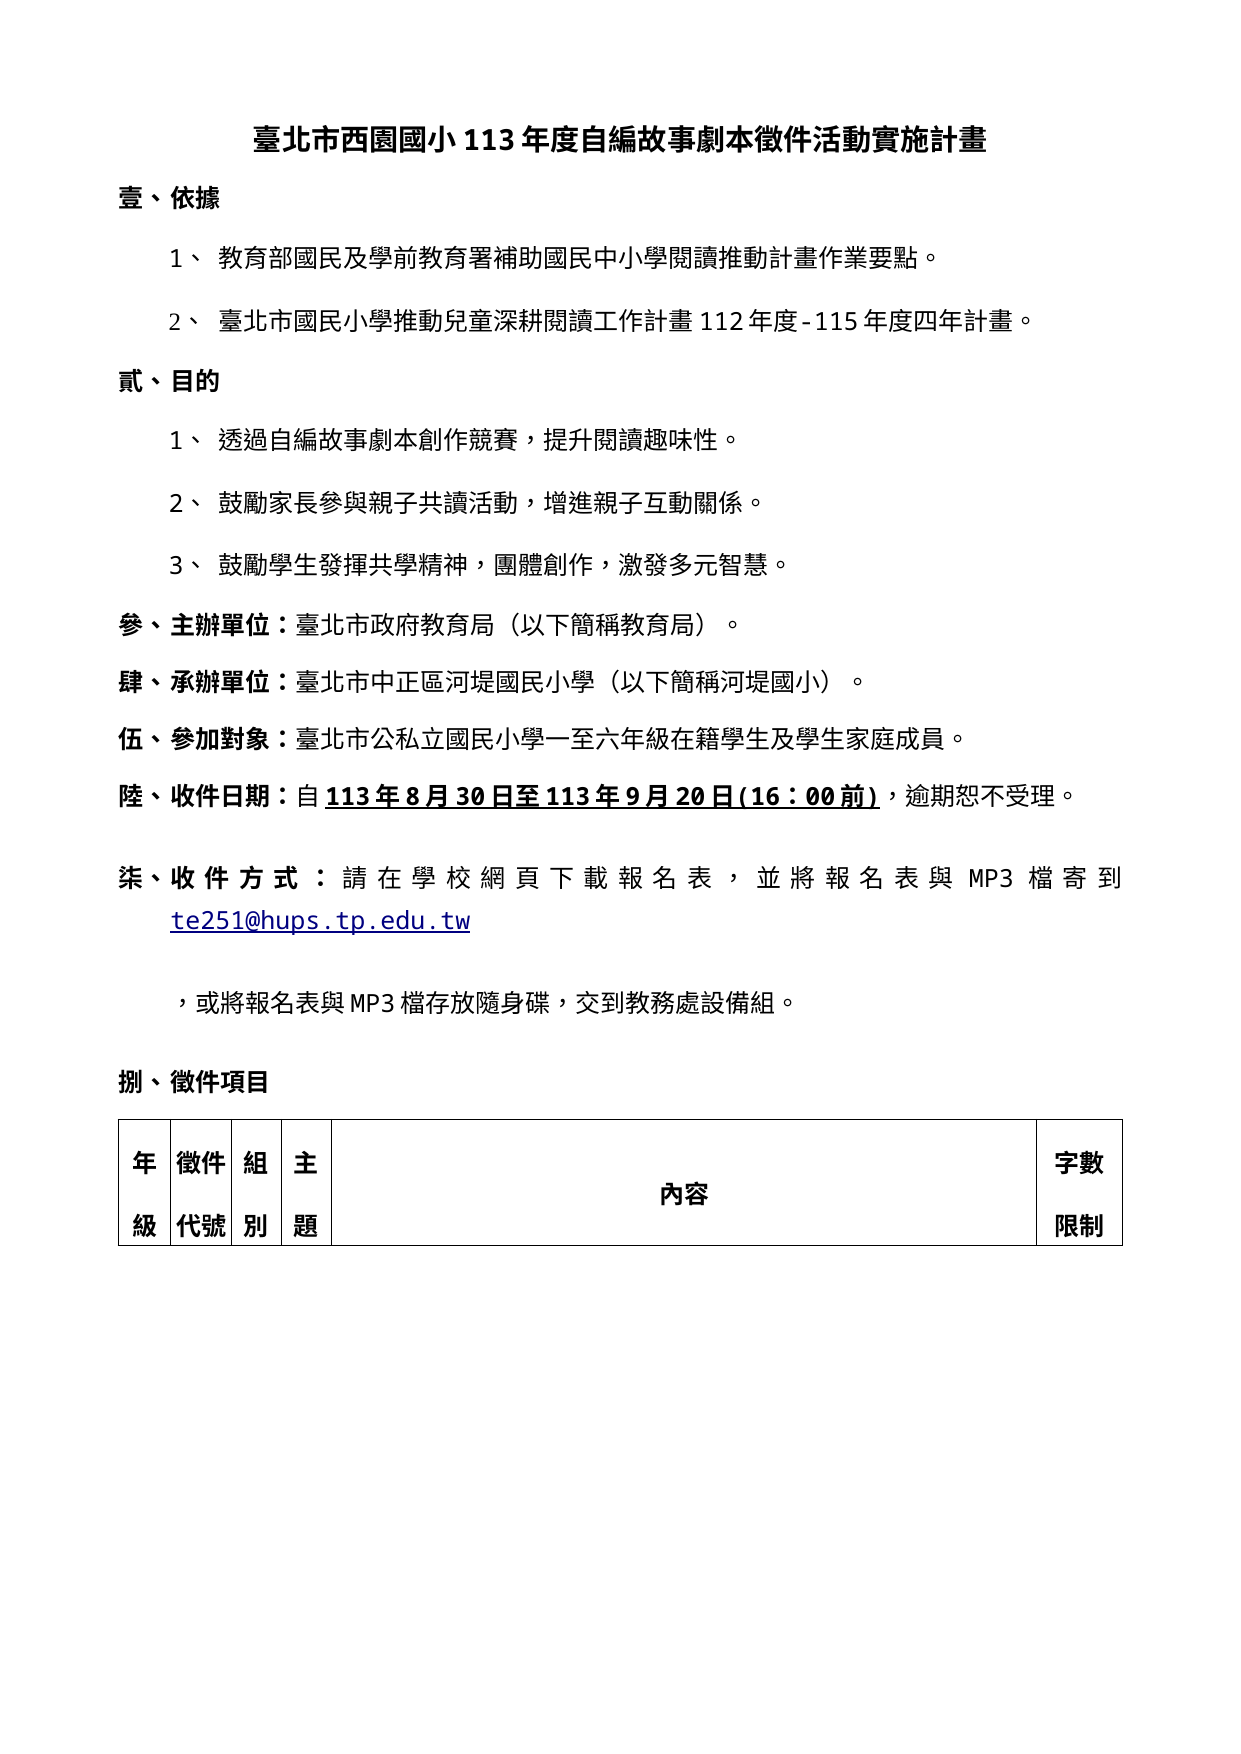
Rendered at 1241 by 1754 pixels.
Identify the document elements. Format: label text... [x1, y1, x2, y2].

table_header 主題 [282, 1120, 331, 1245]
table_header 內容 [332, 1120, 1036, 1245]
list 目的 [118, 361, 1122, 397]
list 臺北市國民小學推動兒童深耕閱讀工作計畫112年度-115年度四年計畫。 [168, 278, 1122, 340]
list 徵件項目 [118, 1062, 1122, 1098]
list 透過自編故事劇本創作競賽，提升閱讀趣味性。 [168, 397, 1122, 460]
table_header 徵件代號 [171, 1120, 231, 1245]
list 收件日期：自113年8月30日至113年9月20日(16：00前)，逾期恕不受理。 [118, 776, 1122, 813]
list 依據 [118, 179, 1122, 215]
table_header 組別 [232, 1120, 281, 1245]
table_header 字數 限制 [1037, 1120, 1122, 1245]
list 參加對象：臺北市公私立國民小學一至六年級在籍學生及學生家庭成員。 [118, 719, 1122, 756]
list 主辦單位：臺北市政府教育局（以下簡稱教育局）。 [118, 605, 1122, 642]
list 承辦單位：臺北市中正區河堤國民小學（以下簡稱河堤國小）。 [118, 662, 1122, 699]
list 鼓勵學生發揮共學精神，團體創作，激發多元智慧。 [168, 522, 1122, 585]
list 收件方式：請在學校網頁下載報名表，並將報名表與MP3檔寄到 te251@hups.tp.edu.tw [118, 854, 1122, 937]
text 臺北市西園國小113年度自編故事劇本徵件活動實施計畫 [118, 96, 1122, 158]
table_header 年 級 [119, 1120, 170, 1245]
list 教育部國民及學前教育署補助國民中小學閱讀推動計畫作業要點。 [168, 215, 1122, 278]
text ，或將報名表與MP3檔存放隨身碟，交到教務處設備組。 [170, 979, 1122, 1021]
list 鼓勵家長參與親子共讀活動，增進親子互動關係。 [168, 460, 1122, 522]
